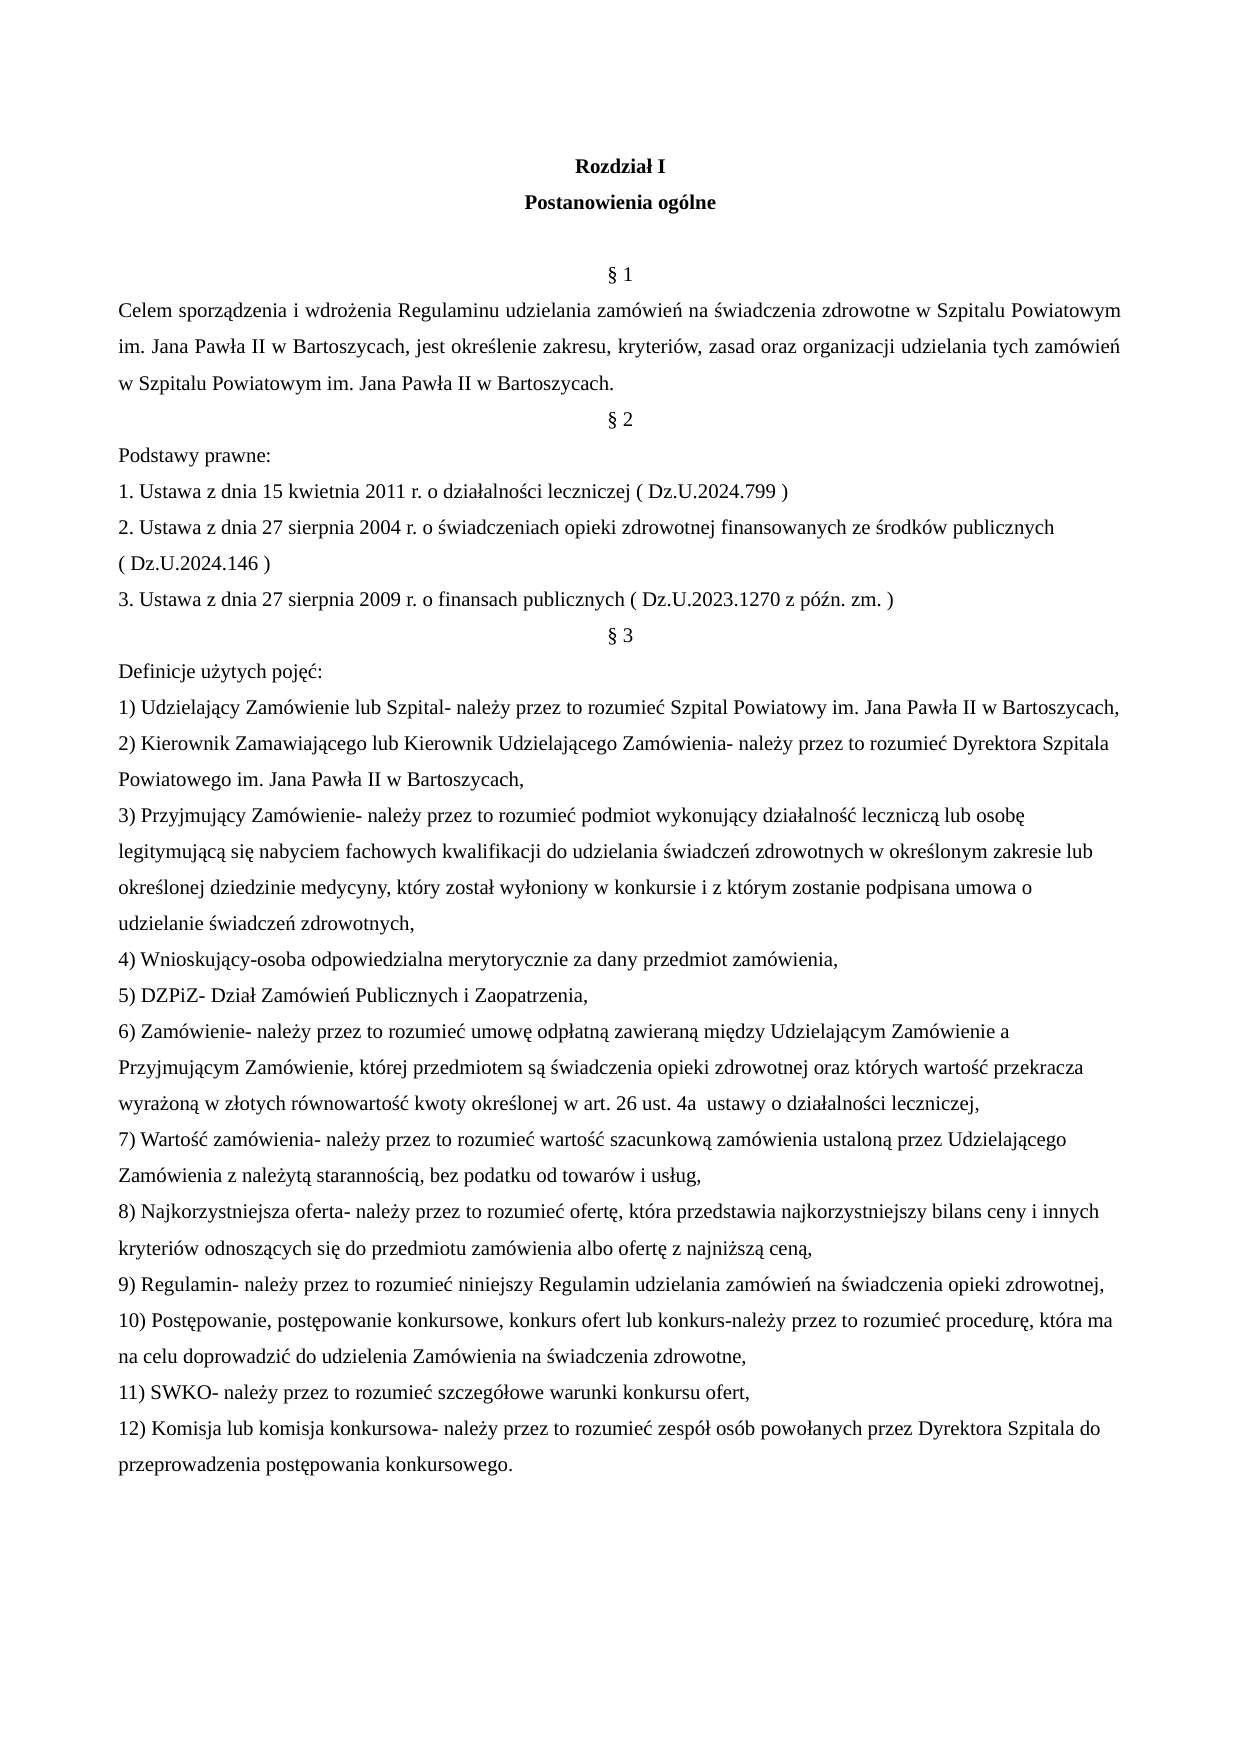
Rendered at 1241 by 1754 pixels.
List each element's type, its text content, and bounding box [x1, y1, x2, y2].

text 4) Wnioskujący-osoba odpowiedzialna merytorycznie za dany przedmiot zamówienia, [118, 947, 1122, 971]
text § 2 [118, 406, 1122, 431]
text Celem sporządzenia i wdrożenia Regulaminu udzielania zamówień na świadczenia zdrowotne w Szpitalu Powiatowym im. Jana Pawła II w Bartoszycach, jest określenie zakresu, kryteriów, zasad oraz organizacji udzielania tych zamówień w Szpitalu Powiatowym im. Jana Pawła II w Bartoszycach. [118, 298, 1122, 394]
text 3. Ustawa z dnia 27 sierpnia 2009 r. o finansach publicznych ( Dz.U.2023.1270 z późn. zm. ) [118, 587, 1122, 611]
text 1. Ustawa z dnia 15 kwietnia 2011 r. o działalności leczniczej ( Dz.U.2024.799 ) [118, 478, 1122, 503]
text 8) Najkorzystniejsza oferta- należy przez to rozumieć ofertę, która przedstawia najkorzystniejszy bilans ceny i innych kryteriów odnoszących się do przedmiotu zamówienia albo ofertę z najniższą ceną, [118, 1199, 1122, 1259]
text Podstawy prawne: [118, 442, 1122, 467]
text 11) SWKO- należy przez to rozumieć szczegółowe warunki konkursu ofert, [118, 1379, 1122, 1404]
text § 1 [118, 262, 1122, 286]
text 12) Komisja lub komisja konkursowa- należy przez to rozumieć zespół osób powołanych przez Dyrektora Szpitala do przeprowadzenia postępowania konkursowego. [118, 1416, 1122, 1476]
text 5) DZPiZ- Dział Zamówień Publicznych i Zaopatrzenia, [118, 983, 1122, 1007]
text 1) Udzielający Zamówienie lub Szpital- należy przez to rozumieć Szpital Powiatowy im. Jana Pawła II w Bartoszycach, [118, 695, 1122, 719]
text § 3 [118, 623, 1122, 647]
text Rozdział I [118, 154, 1122, 178]
text Definicje użytych pojęć: [118, 659, 1122, 683]
text 10) Postępowanie, postępowanie konkursowe, konkurs ofert lub konkurs-należy przez to rozumieć procedurę, która ma na celu doprowadzić do udzielenia Zamówienia na świadczenia zdrowotne, [118, 1307, 1122, 1368]
text 6) Zamówienie- należy przez to rozumieć umowę odpłatną zawieraną między Udzielającym Zamówienie a Przyjmującym Zamówienie, której przedmiotem są świadczenia opieki zdrowotnej oraz których wartość przekracza wyrażoną w złotych równowartość kwoty określonej w art. 26 ust. 4a ustawy o działalności leczniczej, [118, 1019, 1122, 1115]
text Postanowienia ogólne [118, 190, 1122, 214]
text 3) Przyjmujący Zamówienie- należy przez to rozumieć podmiot wykonujący działalność leczniczą lub osobę legitymującą się nabyciem fachowych kwalifikacji do udzielania świadczeń zdrowotnych w określonym zakresie lub określonej dziedzinie medycyny, który został wyłoniony w konkursie i z którym zostanie podpisana umowa o udzielanie świadczeń zdrowotnych, [118, 803, 1122, 935]
text 2. Ustawa z dnia 27 sierpnia 2004 r. o świadczeniach opieki zdrowotnej finansowanych ze środków publicznych ( Dz.U.2024.146 ) [118, 514, 1122, 575]
text 9) Regulamin- należy przez to rozumieć niniejszy Regulamin udzielania zamówień na świadczenia opieki zdrowotnej, [118, 1271, 1122, 1296]
text 7) Wartość zamówienia- należy przez to rozumieć wartość szacunkową zamówienia ustaloną przez Udzielającego Zamówienia z należytą starannością, bez podatku od towarów i usług, [118, 1127, 1122, 1187]
text 2) Kierownik Zamawiającego lub Kierownik Udzielającego Zamówienia- należy przez to rozumieć Dyrektora Szpitala Powiatowego im. Jana Pawła II w Bartoszycach, [118, 731, 1122, 791]
